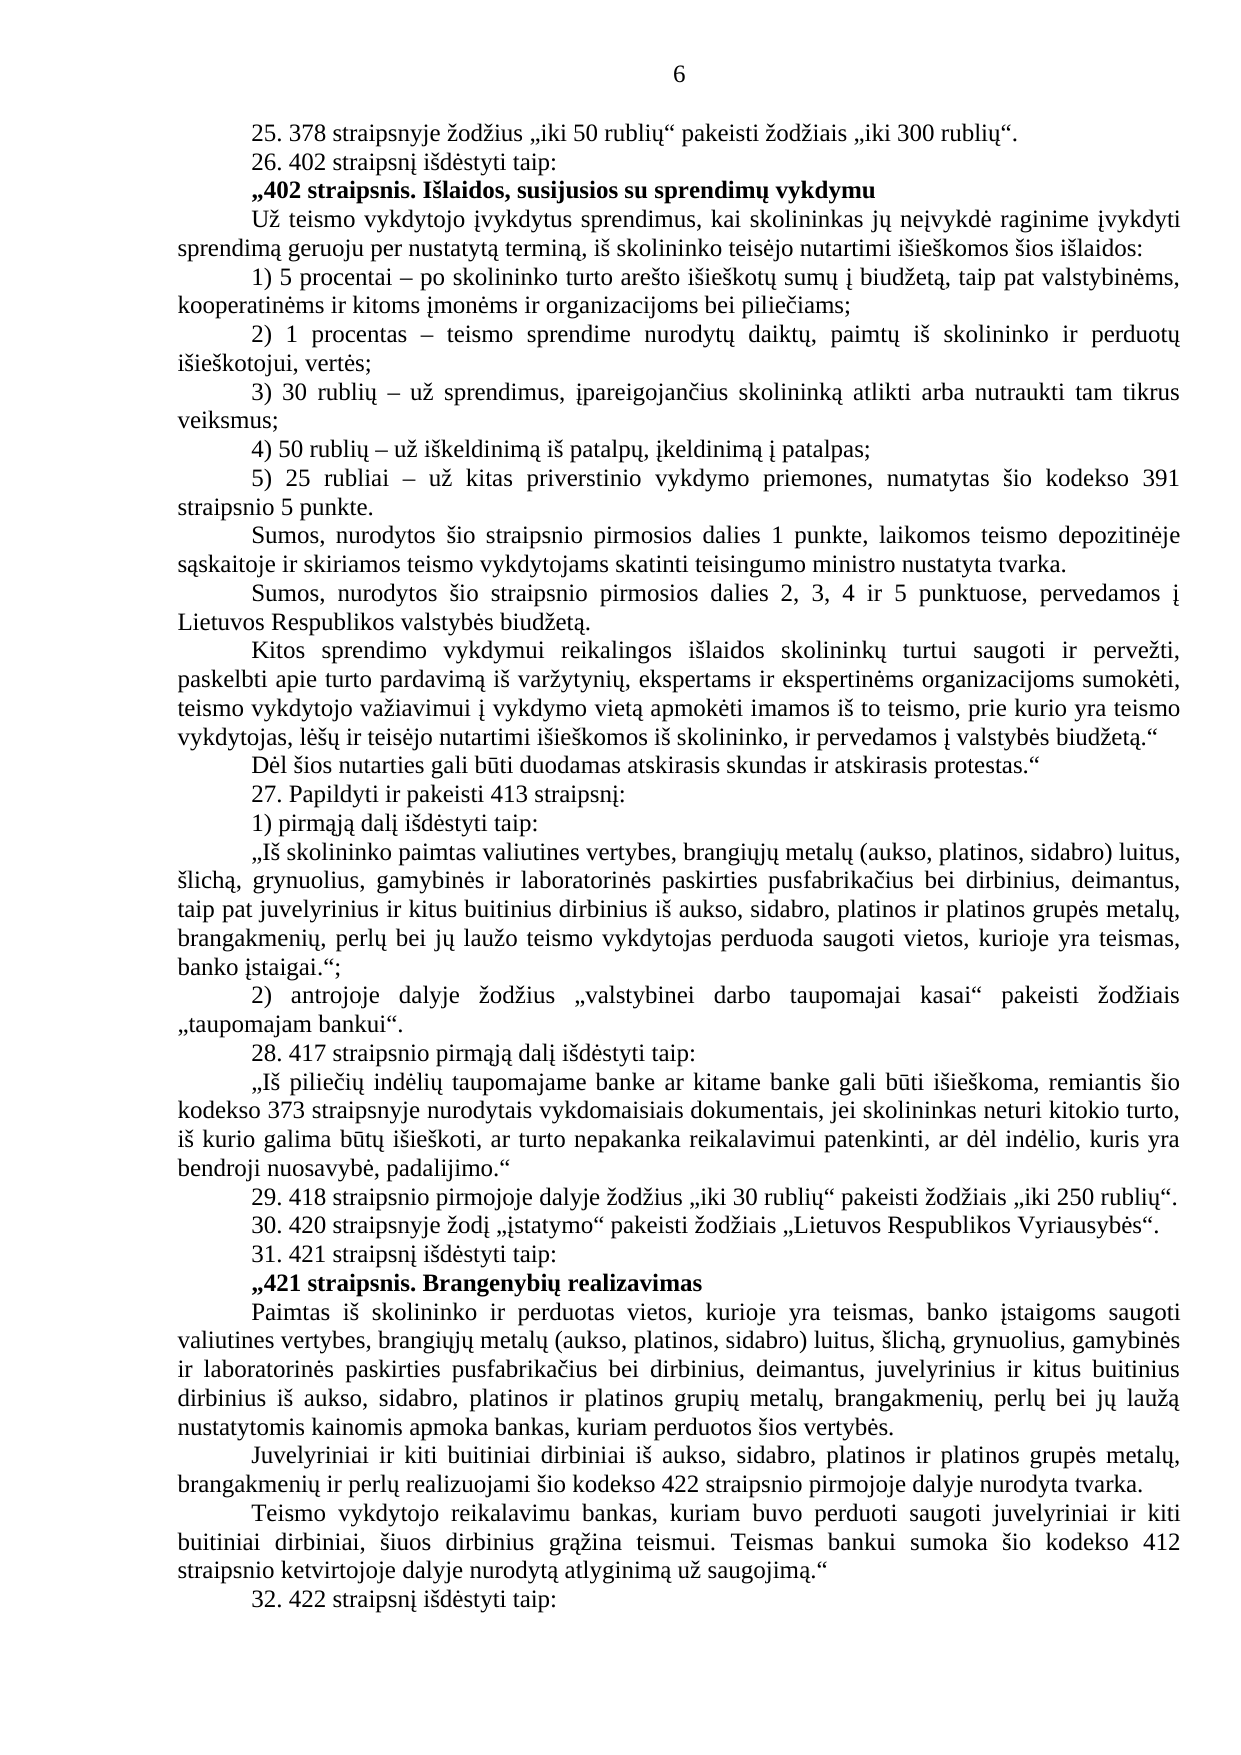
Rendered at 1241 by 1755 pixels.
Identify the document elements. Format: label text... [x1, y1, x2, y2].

text 1) 5 procentai – po skolininko turto arešto išieškotų sumų į biudžetą, taip pat valstybinėms, kooperatinėms ir kitoms įmonėms ir organizacijoms bei piliečiams; [177, 262, 1181, 319]
text 25. 378 straipsnyje žodžius „iki 50 rublių“ pakeisti žodžiais „iki 300 rublių“. [177, 118, 1181, 147]
text „402 straipsnis. Išlaidos, susijusios su sprendimų vykdymu [177, 176, 1181, 204]
text Dėl šios nutarties gali būti duodamas atskirasis skundas ir atskirasis protestas.“ [177, 751, 1181, 779]
text 30. 420 straipsnyje žodį „įstatymo“ pakeisti žodžiais „Lietuvos Respublikos Vyriausybės“. [177, 1211, 1181, 1239]
text 4) 50 rublių – už iškeldinimą iš patalpų, įkeldinimą į patalpas; [177, 434, 1181, 463]
text 1) pirmąją dalį išdėstyti taip: [177, 808, 1181, 837]
text 2) 1 procentas – teismo sprendime nurodytų daiktų, paimtų iš skolininko ir perduotų išieškotojui, vertės; [177, 319, 1181, 377]
text 27. Papildyti ir pakeisti 413 straipsnį: [177, 779, 1181, 808]
text „Iš skolininko paimtas valiutines vertybes, brangiųjų metalų (aukso, platinos, sidabro) luitus, šlichą, grynuolius, gamybinės ir laboratorinės paskirties pusfabrikačius bei dirbinius, deimantus, taip pat juvelyrinius ir kitus buitinius dirbinius iš aukso, sidabro, platinos ir platinos grupės metalų, brangakmenių, perlų bei jų laužo teismo vykdytojas perduoda saugoti vietos, kurioje yra teismas, banko įstaigai.“; [177, 837, 1181, 981]
text „Iš piliečių indėlių taupomajame banke ar kitame banke gali būti išieškoma, remiantis šio kodekso 373 straipsnyje nurodytais vykdomaisiais dokumentais, jei skolininkas neturi kitokio turto, iš kurio galima būtų išieškoti, ar turto nepakanka reikalavimui patenkinti, ar dėl indėlio, kuris yra bendroji nuosavybė, padalijimo.“ [177, 1067, 1181, 1182]
text Sumos, nurodytos šio straipsnio pirmosios dalies 2, 3, 4 ir 5 punktuose, pervedamos į Lietuvos Respublikos valstybės biudžetą. [177, 578, 1181, 636]
text 32. 422 straipsnį išdėstyti taip: [177, 1584, 1181, 1613]
text Už teismo vykdytojo įvykdytus sprendimus, kai skolininkas jų neįvykdė raginime įvykdyti sprendimą geruoju per nustatytą terminą, iš skolininko teisėjo nutartimi išieškomos šios išlaidos: [177, 204, 1181, 262]
text 31. 421 straipsnį išdėstyti taip: [177, 1239, 1181, 1268]
text 2) antrojoje dalyje žodžius „valstybinei darbo taupomajai kasai“ pakeisti žodžiais „taupomajam bankui“. [177, 981, 1181, 1038]
text 29. 418 straipsnio pirmojoje dalyje žodžius „iki 30 rublių“ pakeisti žodžiais „iki 250 rublių“. [177, 1182, 1181, 1211]
text Teismo vykdytojo reikalavimu bankas, kuriam buvo perduoti saugoti juvelyriniai ir kiti buitiniai dirbiniai, šiuos dirbinius grąžina teismui. Teismas bankui sumoka šio kodekso 412 straipsnio ketvirtojoje dalyje nurodytą atlyginimą už saugojimą.“ [177, 1498, 1181, 1584]
text „421 straipsnis. Brangenybių realizavimas [177, 1268, 1181, 1297]
text Kitos sprendimo vykdymui reikalingos išlaidos skolininkų turtui saugoti ir pervežti, paskelbti apie turto pardavimą iš varžytynių, ekspertams ir ekspertinėms organizacijoms sumokėti, teismo vykdytojo važiavimui į vykdymo vietą apmokėti imamos iš to teismo, prie kurio yra teismo vykdytojas, lėšų ir teisėjo nutartimi išieškomos iš skolininko, ir pervedamos į valstybės biudžetą.“ [177, 636, 1181, 751]
text Paimtas iš skolininko ir perduotas vietos, kurioje yra teismas, banko įstaigoms saugoti valiutines vertybes, brangiųjų metalų (aukso, platinos, sidabro) luitus, šlichą, grynuolius, gamybinės ir laboratorinės paskirties pusfabrikačius bei dirbinius, deimantus, juvelyrinius ir kitus buitinius dirbinius iš aukso, sidabro, platinos ir platinos grupių metalų, brangakmenių, perlų bei jų laužą nustatytomis kainomis apmoka bankas, kuriam perduotos šios vertybės. [177, 1297, 1181, 1441]
text 26. 402 straipsnį išdėstyti taip: [177, 147, 1181, 176]
text 28. 417 straipsnio pirmąją dalį išdėstyti taip: [177, 1038, 1181, 1067]
text 5) 25 rubliai – už kitas priverstinio vykdymo priemones, numatytas šio kodekso 391 straipsnio 5 punkte. [177, 463, 1181, 521]
text 3) 30 rublių – už sprendimus, įpareigojančius skolininką atlikti arba nutraukti tam tikrus veiksmus; [177, 377, 1181, 434]
text Juvelyriniai ir kiti buitiniai dirbiniai iš aukso, sidabro, platinos ir platinos grupės metalų, brangakmenių ir perlų realizuojami šio kodekso 422 straipsnio pirmojoje dalyje nurodyta tvarka. [177, 1441, 1181, 1498]
text Sumos, nurodytos šio straipsnio pirmosios dalies 1 punkte, laikomos teismo depozitinėje sąskaitoje ir skiriamos teismo vykdytojams skatinti teisingumo ministro nustatyta tvarka. [177, 521, 1181, 578]
